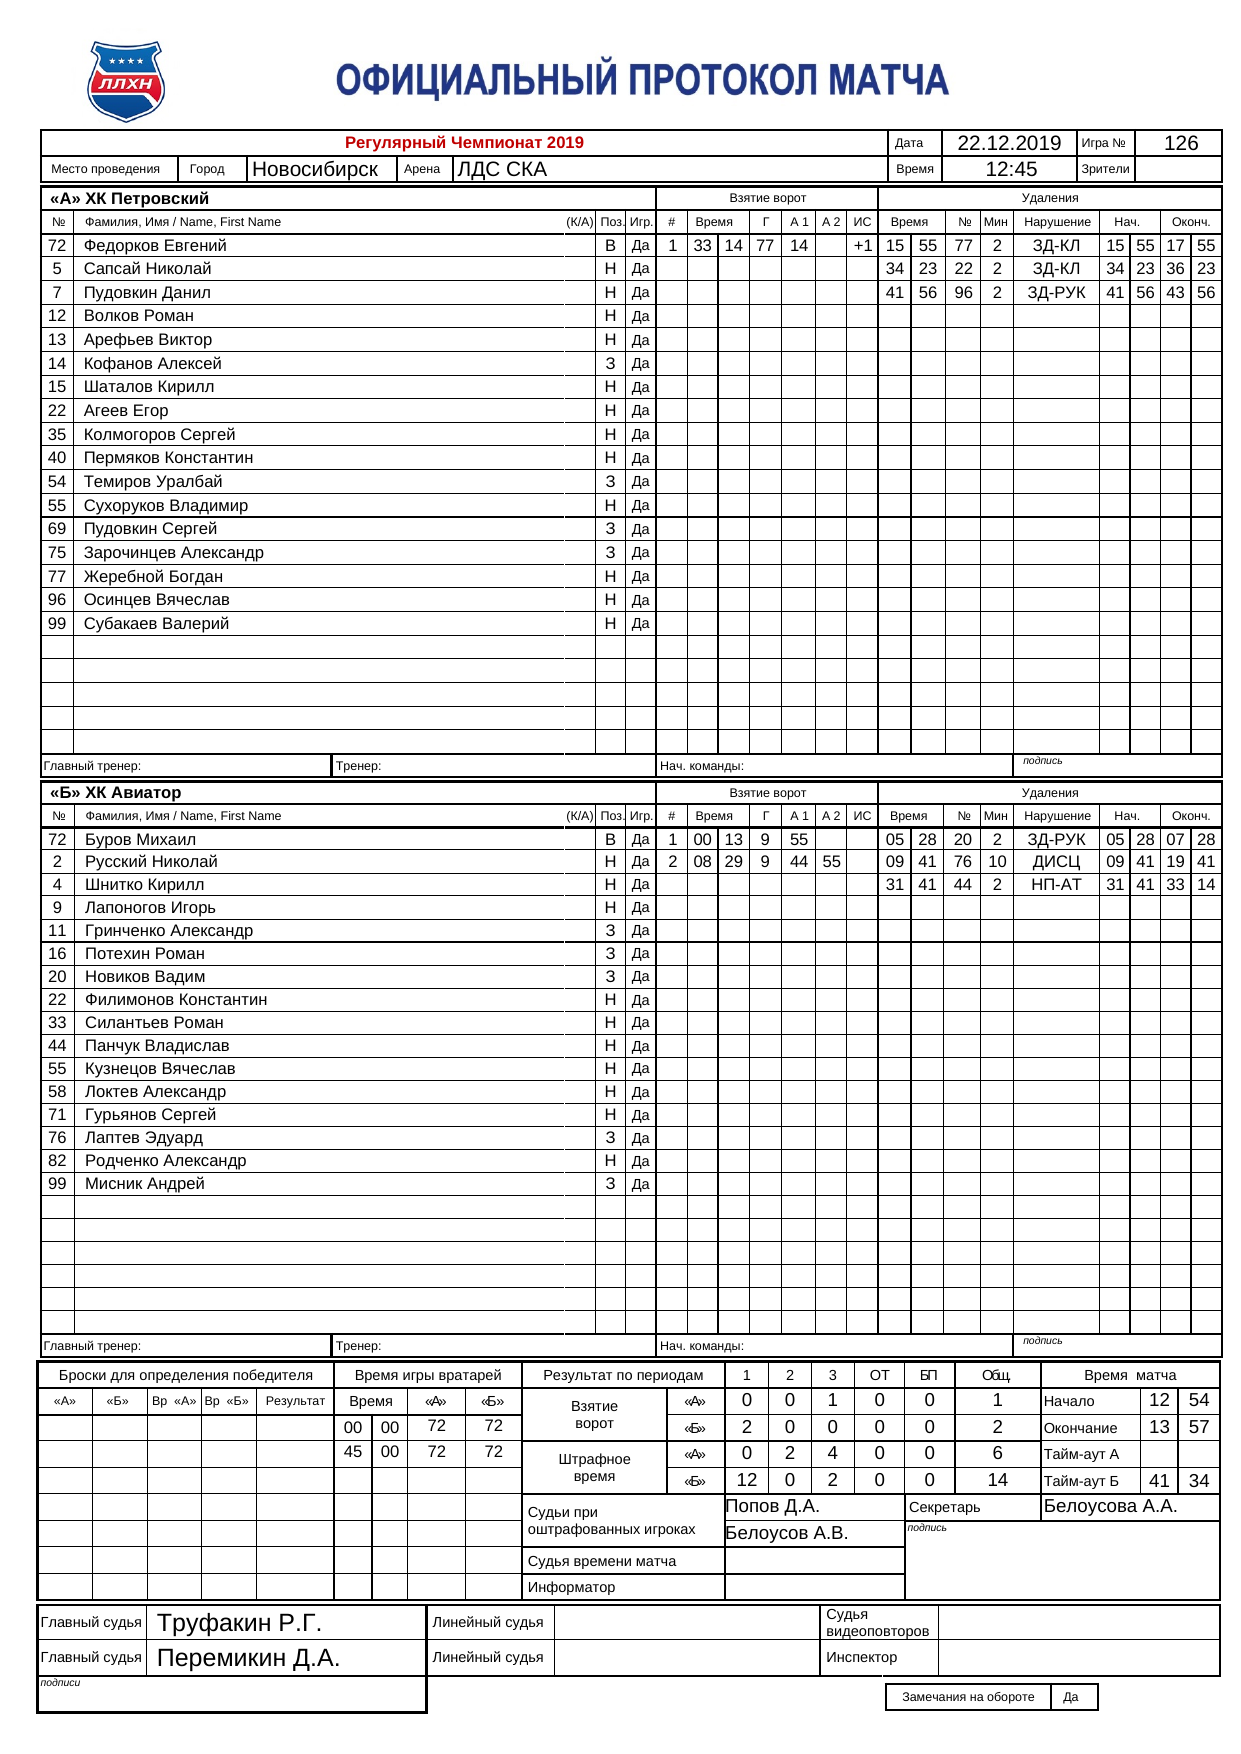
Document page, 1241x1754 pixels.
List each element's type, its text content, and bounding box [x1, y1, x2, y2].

table_cell [93, 1547, 147, 1573]
table_cell [726, 1575, 904, 1599]
table_cell [816, 399, 846, 422]
table_cell [946, 376, 980, 398]
table_cell [782, 470, 815, 493]
table_cell [1100, 659, 1129, 682]
table_cell Да [626, 1104, 655, 1126]
table_cell [981, 328, 1013, 351]
table_cell [750, 1219, 781, 1241]
table_cell [847, 470, 877, 493]
table_cell [816, 829, 846, 849]
table_cell [719, 305, 749, 327]
table_cell [657, 920, 687, 941]
table_cell [816, 636, 846, 658]
table_cell [1131, 1242, 1160, 1264]
table_cell [816, 376, 846, 398]
table_cell [565, 636, 595, 658]
table_cell [1014, 518, 1099, 540]
table_cell Город [179, 157, 246, 181]
table_cell [1100, 376, 1129, 398]
table_cell [946, 518, 980, 540]
table_cell 58 [42, 1081, 74, 1103]
table_cell [565, 1288, 595, 1310]
table_cell Поз. [596, 211, 625, 233]
table_cell [912, 328, 945, 351]
table_cell 0 [905, 1442, 954, 1467]
table_cell [981, 1081, 1013, 1103]
table_cell Да [626, 943, 655, 964]
table_cell Взятие ворот [523, 1389, 666, 1440]
table_cell [879, 920, 910, 941]
table_cell [782, 896, 815, 918]
table_cell [847, 376, 877, 398]
table_cell [1161, 352, 1190, 374]
table_cell [1131, 376, 1160, 398]
table_cell Г [750, 211, 781, 233]
table_header 3 [812, 1363, 854, 1387]
table_cell [596, 1288, 625, 1310]
table_cell [202, 1574, 256, 1599]
table_cell Н [596, 565, 625, 587]
table_cell [750, 730, 781, 753]
table_cell Да [626, 588, 655, 611]
table_cell Да [626, 896, 655, 918]
table_cell [688, 1104, 717, 1126]
table_cell [626, 730, 655, 753]
table_cell 99 [42, 612, 73, 634]
table_cell [688, 1265, 717, 1287]
table_cell Силантьев Роман [75, 1012, 564, 1033]
table_cell [1161, 470, 1190, 493]
table_cell [719, 470, 749, 493]
table_cell [565, 707, 595, 729]
table_cell [750, 896, 781, 918]
table_cell Н [596, 446, 625, 469]
table_cell [657, 588, 687, 611]
table_cell [847, 966, 877, 987]
table_cell З [596, 352, 625, 374]
table_cell Время [879, 211, 945, 233]
table_cell [688, 281, 717, 303]
table_cell [946, 565, 980, 587]
table_cell [1192, 1081, 1221, 1103]
table_cell [944, 966, 980, 987]
table_cell [912, 943, 943, 964]
table_cell [1192, 588, 1221, 611]
table_cell [596, 659, 625, 682]
table_cell [1192, 1173, 1221, 1195]
table_cell «А» [39, 1389, 92, 1413]
table_cell Нарушение [1014, 805, 1099, 826]
table_cell [1192, 896, 1221, 918]
table_cell [626, 1311, 655, 1333]
table_cell [847, 943, 877, 964]
table_cell [373, 1494, 407, 1520]
table_cell [847, 1173, 877, 1195]
table_cell 2 [956, 1415, 1040, 1440]
table_cell [879, 707, 910, 729]
table_cell [1100, 399, 1129, 422]
table_cell [879, 1265, 910, 1287]
table_cell З [596, 470, 625, 493]
table_cell [816, 943, 846, 964]
table_cell [657, 1104, 687, 1126]
table_cell [688, 896, 717, 918]
table_cell 31 [879, 874, 910, 895]
table_cell [750, 1196, 781, 1218]
table_cell 55 [782, 829, 815, 849]
table_cell Н [596, 874, 625, 895]
table_cell 13 [42, 328, 73, 351]
table_cell [847, 565, 877, 587]
table_cell [879, 305, 910, 327]
table_cell Оконч. [1161, 805, 1221, 826]
table_cell [565, 850, 595, 872]
table_cell [782, 305, 815, 327]
table_cell [719, 1219, 749, 1241]
table_cell [688, 541, 717, 564]
table_cell [750, 352, 781, 374]
table_cell [1131, 707, 1160, 729]
table_cell [879, 588, 910, 611]
table_cell 2 [769, 1442, 811, 1467]
table_cell [1131, 352, 1160, 374]
table_cell Н [596, 850, 625, 872]
table_cell № [944, 805, 980, 826]
table_cell [688, 1012, 717, 1033]
table_cell [912, 707, 945, 729]
table_cell [879, 1058, 910, 1079]
table_cell [782, 730, 815, 753]
table_cell [1131, 423, 1160, 445]
table_cell 54 [1179, 1389, 1219, 1413]
table_cell Колмогоров Сергей [74, 423, 564, 445]
table_cell [912, 1288, 943, 1310]
table_cell [782, 1173, 815, 1195]
table_cell [879, 896, 910, 918]
table_cell [879, 518, 910, 540]
table_cell [1100, 1265, 1129, 1287]
table_cell [565, 399, 595, 422]
table_cell [202, 1547, 256, 1573]
table_cell Мин [981, 805, 1013, 826]
table_cell [1014, 1311, 1099, 1333]
table_cell [466, 1547, 521, 1573]
table_cell [912, 1150, 943, 1172]
table_cell [816, 1196, 846, 1218]
table_cell [1100, 896, 1129, 918]
table_cell Игр. [626, 805, 655, 826]
table_cell [1192, 1219, 1221, 1241]
table_cell [944, 1173, 980, 1195]
table_cell [816, 446, 846, 469]
table_cell [912, 565, 945, 587]
table_cell [1161, 541, 1190, 564]
table_cell [42, 1311, 74, 1333]
table_cell [565, 1058, 595, 1079]
table_cell Да [626, 920, 655, 941]
table_cell [719, 1242, 749, 1264]
table_cell [1192, 328, 1221, 351]
table_cell 28 [912, 829, 943, 849]
table_cell [657, 966, 687, 987]
table_cell [1100, 1081, 1129, 1103]
table_cell [946, 707, 980, 729]
table_cell [912, 1242, 943, 1264]
table_cell Да [626, 1150, 655, 1172]
table_cell [1131, 1196, 1160, 1218]
table_cell [688, 565, 717, 587]
table_cell [565, 588, 595, 611]
table_cell [1136, 157, 1221, 181]
table_cell 1 [956, 1389, 1040, 1413]
table_cell [981, 896, 1013, 918]
table_cell [565, 1104, 595, 1126]
table_cell [39, 1494, 92, 1520]
table_cell 41 [1131, 874, 1160, 895]
table_cell [565, 235, 595, 256]
table_cell [1100, 1311, 1129, 1333]
table_cell [1014, 707, 1099, 729]
table_cell 72 [466, 1416, 521, 1440]
table_cell Буров Михаил [75, 829, 564, 849]
table_cell [1014, 1058, 1099, 1079]
table_cell [657, 1081, 687, 1103]
table_cell «А» [668, 1442, 724, 1467]
table_cell [750, 1150, 781, 1172]
table_cell [912, 1265, 943, 1287]
table_cell [912, 683, 945, 706]
table_cell 29 [719, 850, 749, 872]
table_cell Пудовкин Данил [74, 281, 564, 303]
table_cell [1014, 1035, 1099, 1057]
table_cell [565, 281, 595, 303]
table_cell 76 [42, 1127, 74, 1149]
table_cell [1014, 446, 1099, 469]
table_cell [944, 1058, 980, 1079]
table_cell 77 [42, 565, 73, 587]
table_cell [912, 1173, 943, 1195]
table_cell 71 [42, 1104, 74, 1126]
table_cell [750, 281, 781, 303]
table_cell [847, 305, 877, 327]
table_cell [879, 1127, 910, 1149]
table_cell 76 [944, 850, 980, 872]
table_cell Новиков Вадим [75, 966, 564, 987]
table_cell [944, 1311, 980, 1333]
table_cell [719, 1127, 749, 1149]
table_cell [981, 730, 1013, 753]
table_cell [719, 494, 749, 516]
table_cell [782, 1265, 815, 1287]
table_cell [912, 423, 945, 445]
table_cell [1192, 1288, 1221, 1310]
table_cell [782, 707, 815, 729]
table_cell [847, 1311, 877, 1333]
table_cell [335, 1521, 371, 1546]
table_cell [1014, 541, 1099, 564]
table_cell Судья времени матча [523, 1548, 724, 1573]
table_cell З [596, 1173, 625, 1195]
table_cell [1192, 707, 1221, 729]
table_cell 05 [879, 829, 910, 849]
table_cell Да [626, 1058, 655, 1079]
table_cell 13 [719, 829, 749, 849]
table_cell [565, 423, 595, 445]
table_cell [657, 1196, 687, 1218]
table_cell [750, 399, 781, 422]
table_cell 20 [944, 829, 980, 849]
table_cell [750, 989, 781, 1011]
table_cell [912, 1127, 943, 1149]
table_cell З [596, 1127, 625, 1149]
table_cell Да [626, 966, 655, 987]
table_cell 41 [1100, 281, 1129, 303]
table_cell [750, 257, 781, 280]
table_cell [750, 966, 781, 987]
table_cell [93, 1416, 147, 1440]
table_cell [688, 966, 717, 987]
table_cell [912, 1104, 943, 1126]
table_cell [912, 636, 945, 658]
table_cell [1161, 659, 1190, 682]
table_cell [657, 1242, 687, 1264]
table_cell [816, 588, 846, 611]
table_cell [257, 1547, 333, 1573]
table_cell Н [596, 612, 625, 634]
table_cell [719, 376, 749, 398]
table_cell [847, 896, 877, 918]
table_cell [1014, 966, 1099, 987]
table_cell [944, 1127, 980, 1149]
table_cell Н [596, 281, 625, 303]
table_cell [847, 989, 877, 1011]
table_cell [1192, 730, 1221, 753]
table_cell [657, 1311, 687, 1333]
table_cell [408, 1547, 465, 1573]
table_cell [719, 1311, 749, 1333]
table_cell [657, 683, 687, 706]
table_cell [1100, 966, 1129, 987]
table_cell [565, 683, 595, 706]
table_cell [1192, 470, 1221, 493]
table_cell [93, 1521, 147, 1546]
table_cell [750, 1311, 781, 1333]
table_cell [879, 966, 910, 987]
table_cell 96 [42, 588, 73, 611]
table_cell [75, 1311, 564, 1333]
table_cell [565, 966, 595, 987]
table_cell [1100, 1104, 1129, 1126]
table_cell Русский Николай [75, 850, 564, 872]
table_cell [466, 1521, 521, 1546]
table_cell [981, 1058, 1013, 1079]
table_cell [565, 730, 595, 753]
table_cell [981, 1150, 1013, 1172]
table_cell [596, 1219, 625, 1241]
table_cell [847, 399, 877, 422]
table_cell Мисник Андрей [75, 1173, 564, 1195]
table_cell [1161, 1196, 1190, 1218]
table_cell [847, 612, 877, 634]
table_cell [1100, 305, 1129, 327]
table_cell 36 [1161, 257, 1190, 280]
table_cell Да [626, 1173, 655, 1195]
table_cell [1192, 659, 1221, 682]
table_cell [879, 423, 910, 445]
table_cell [816, 1127, 846, 1149]
table_cell [879, 1035, 910, 1057]
table_cell [657, 1035, 687, 1057]
table_cell 44 [782, 850, 815, 872]
table_cell [816, 470, 846, 493]
table_cell [688, 1058, 717, 1079]
table_cell [626, 707, 655, 729]
table_cell [719, 966, 749, 987]
table_cell [816, 328, 846, 351]
table_cell [816, 565, 846, 587]
table_cell [879, 943, 910, 964]
table_cell ЗД-КЛ [1014, 257, 1099, 280]
table_cell Время [335, 1389, 407, 1413]
table_cell [750, 565, 781, 587]
table_cell Место проведения [42, 157, 177, 181]
table_cell Субакаев Валерий [74, 612, 564, 634]
table_cell Тайм-аут А [1042, 1441, 1140, 1467]
table_cell [688, 659, 717, 682]
table_cell 23 [912, 257, 945, 280]
table_cell [981, 565, 1013, 587]
table_cell [1161, 1311, 1190, 1333]
table_cell [1014, 376, 1099, 398]
table_cell [750, 470, 781, 493]
table_cell [202, 1494, 256, 1520]
table_cell [1161, 1035, 1190, 1057]
table_cell [596, 730, 625, 753]
table_cell [335, 1574, 371, 1599]
table_cell # [657, 211, 687, 233]
table_cell [1161, 730, 1190, 753]
table_cell 23 [1131, 257, 1160, 280]
table_cell [373, 1547, 407, 1573]
table_cell Н [596, 989, 625, 1011]
table_cell [657, 636, 687, 658]
table_cell [657, 1288, 687, 1310]
table_cell [750, 1127, 781, 1149]
table_cell [1014, 1265, 1099, 1287]
table_cell [1192, 423, 1221, 445]
table_cell [719, 281, 749, 303]
table_cell 15 [1100, 235, 1129, 256]
table_cell 0 [905, 1468, 954, 1493]
table_cell 55 [42, 1058, 74, 1079]
table_header Удаления [879, 188, 1221, 209]
table_cell Пудовкин Сергей [74, 518, 564, 540]
table_cell [555, 1640, 819, 1675]
table_cell «Б» [668, 1468, 724, 1493]
table_cell 11 [42, 920, 74, 941]
table_cell [879, 399, 910, 422]
table_cell [782, 399, 815, 422]
table_cell [782, 612, 815, 634]
table_cell [657, 376, 687, 398]
table_cell З [596, 541, 625, 564]
table_cell [719, 636, 749, 658]
table_cell [719, 1081, 749, 1103]
table_cell [466, 1574, 521, 1599]
table_cell [946, 659, 980, 682]
table_cell 14 [42, 352, 73, 374]
table_cell Вр «Б» [202, 1389, 256, 1413]
table_cell [946, 494, 980, 516]
table_cell 7 [42, 281, 73, 303]
table_cell [688, 588, 717, 611]
table_cell НП-АТ [1014, 874, 1099, 895]
table_cell [719, 943, 749, 964]
table_cell [688, 1219, 717, 1241]
table_cell [879, 494, 910, 516]
table_cell +1 [847, 235, 877, 256]
table_cell Судьи при оштрафованных игроках [523, 1495, 724, 1546]
table_cell [75, 1288, 564, 1310]
table_cell [657, 1173, 687, 1195]
table_cell 22 [946, 257, 980, 280]
table_cell [816, 659, 846, 682]
table_cell [816, 1288, 846, 1310]
table_cell [1014, 1196, 1099, 1218]
table_cell Шнитко Кирилл [75, 874, 564, 895]
table_cell [626, 1288, 655, 1310]
table_cell [1192, 1104, 1221, 1126]
table_header Игра № [1078, 131, 1134, 155]
table_cell [750, 494, 781, 516]
table_cell [1192, 1265, 1221, 1287]
table_cell [944, 1104, 980, 1126]
table_cell Н [596, 305, 625, 327]
table_cell [335, 1468, 371, 1493]
table_cell [1161, 328, 1190, 351]
table_cell [816, 1035, 846, 1057]
table_cell Штрафное время [523, 1442, 666, 1493]
table_cell [981, 518, 1013, 540]
table_cell [1014, 683, 1099, 706]
table_cell Н [596, 376, 625, 398]
table_cell А 2 [816, 805, 846, 826]
table_cell [1100, 1196, 1129, 1218]
table_cell [1161, 1219, 1190, 1241]
table_cell [688, 1081, 717, 1103]
table_cell [816, 1058, 846, 1079]
table_cell [257, 1574, 333, 1599]
table_cell [1141, 1441, 1177, 1467]
table_cell [981, 989, 1013, 1011]
table_cell [1014, 989, 1099, 1011]
table_cell [1131, 1265, 1160, 1287]
table_cell [816, 305, 846, 327]
table_cell [688, 1242, 717, 1264]
table_cell [981, 470, 1013, 493]
table_cell Игр. [626, 211, 655, 233]
table_cell [981, 1311, 1013, 1333]
table_cell [626, 636, 655, 658]
table_cell [879, 612, 910, 634]
table_cell 33 [688, 235, 717, 256]
table_cell 44 [42, 1035, 74, 1057]
table_cell [750, 920, 781, 941]
table_cell [688, 305, 717, 327]
table_cell 72 [42, 829, 74, 849]
table_cell Перемикин Д.А. [147, 1640, 425, 1675]
table_cell [847, 518, 877, 540]
table_cell [565, 257, 595, 280]
table_cell Да [626, 829, 655, 849]
table_cell Да [626, 281, 655, 303]
table_cell Н [596, 1012, 625, 1033]
table_cell [816, 1104, 846, 1126]
table_cell [148, 1468, 201, 1493]
table_cell [847, 1150, 877, 1172]
table_cell [75, 1219, 564, 1241]
table_cell [1161, 399, 1190, 422]
table_cell [782, 518, 815, 540]
table_cell [847, 1219, 877, 1241]
table_cell [1100, 612, 1129, 634]
table_cell Родченко Александр [75, 1150, 564, 1172]
table_cell 45 [335, 1441, 371, 1467]
table_header «Б» ХК Авиатор [42, 783, 655, 803]
table_cell Гринченко Александр [75, 920, 564, 941]
table_cell [1131, 1173, 1160, 1195]
table_cell [847, 730, 877, 753]
table_cell Новосибирск [248, 157, 396, 181]
table_header 1 [726, 1363, 768, 1387]
table_cell [912, 966, 943, 987]
table_cell 20 [42, 966, 74, 987]
table_cell 09 [879, 850, 910, 872]
table_cell [912, 612, 945, 634]
table_cell [782, 683, 815, 706]
table_cell [816, 1219, 846, 1241]
table_cell [688, 730, 717, 753]
table_cell [565, 659, 595, 682]
table_cell [565, 874, 595, 895]
table_cell [1192, 1035, 1221, 1057]
table_cell [944, 1035, 980, 1057]
table_cell [1100, 328, 1129, 351]
table_cell [39, 1441, 92, 1467]
table_cell [1014, 423, 1099, 445]
table_cell Время [688, 211, 749, 233]
table_cell [879, 376, 910, 398]
table_cell Инспектор [821, 1640, 938, 1675]
table_cell [657, 1012, 687, 1033]
table_cell 0 [855, 1442, 904, 1467]
table_header Да [1052, 1685, 1097, 1709]
table_cell 72 [408, 1416, 465, 1440]
table_cell [944, 1265, 980, 1287]
table_cell [75, 1242, 564, 1264]
table_cell [847, 874, 877, 895]
table_cell [816, 966, 846, 987]
table_cell [750, 1035, 781, 1057]
table_cell 00 [373, 1441, 407, 1467]
table_header Общ. [956, 1363, 1040, 1387]
table_cell [847, 1196, 877, 1218]
table_cell # [657, 805, 687, 826]
table_cell [1131, 896, 1160, 918]
table_cell [565, 494, 595, 516]
table_cell [565, 1127, 595, 1149]
table_cell [750, 707, 781, 729]
table_cell [1100, 1219, 1129, 1241]
table_cell [782, 1288, 815, 1310]
table_cell [1131, 943, 1160, 964]
table_cell [688, 683, 717, 706]
table_cell [782, 1035, 815, 1057]
table_cell [42, 707, 73, 729]
table_cell [428, 1677, 882, 1711]
table_cell 4 [42, 874, 74, 895]
table_cell 41 [912, 874, 943, 895]
table_cell Филимонов Константин [75, 989, 564, 1011]
table_cell [816, 920, 846, 941]
table_cell [912, 1081, 943, 1103]
table_cell [847, 707, 877, 729]
table_cell ИС [847, 805, 877, 826]
table_cell [1192, 1058, 1221, 1079]
table_cell 41 [1141, 1468, 1177, 1493]
table_cell «А» [408, 1389, 465, 1413]
table_cell [657, 612, 687, 634]
table_cell [1014, 305, 1099, 327]
table_cell [782, 659, 815, 682]
table_cell Начало [1042, 1389, 1140, 1413]
table_cell [816, 1012, 846, 1033]
table_cell «Б» [668, 1415, 724, 1440]
table_cell 14 [1192, 874, 1221, 895]
table_cell 00 [335, 1416, 371, 1440]
table_cell [1100, 1035, 1129, 1057]
table_cell [946, 636, 980, 658]
table_cell [1014, 659, 1099, 682]
table_cell 1 [812, 1389, 854, 1413]
table_cell Да [626, 399, 655, 422]
table_cell [946, 328, 980, 351]
table_cell 12 [1141, 1389, 1177, 1413]
table_cell [750, 1173, 781, 1195]
table_cell [782, 636, 815, 658]
table_cell [879, 730, 910, 753]
table_cell [688, 1311, 717, 1333]
table_cell З [596, 943, 625, 964]
table_cell [879, 565, 910, 587]
table_cell 69 [42, 518, 73, 540]
table_cell [408, 1574, 465, 1599]
table_cell [148, 1547, 201, 1573]
table_cell [1192, 352, 1221, 374]
table_cell ЗД-КЛ [1014, 235, 1099, 256]
table_cell [719, 399, 749, 422]
table_cell 40 [42, 446, 73, 469]
table_cell В [596, 235, 625, 256]
table_cell [148, 1441, 201, 1467]
table_cell [466, 1494, 521, 1520]
table_cell 2 [981, 257, 1013, 280]
table_cell № [42, 211, 73, 233]
table_cell [1161, 943, 1190, 964]
table_cell [1014, 1219, 1099, 1241]
table_cell [1192, 636, 1221, 658]
table_cell 22 [42, 399, 73, 422]
table_cell Белоусова А.А. [1042, 1495, 1219, 1520]
table_cell 41 [879, 281, 910, 303]
table_cell Осинцев Вячеслав [74, 588, 564, 611]
table_cell Н [596, 588, 625, 611]
table_cell [879, 446, 910, 469]
table_cell [1161, 1265, 1190, 1287]
table_cell [944, 1219, 980, 1241]
table_header Взятие ворот [657, 783, 877, 803]
table_cell [750, 541, 781, 564]
table_cell З [596, 920, 625, 941]
table_cell А 2 [816, 211, 846, 233]
table_cell Фамилия, Имя / Name, First Name [74, 211, 565, 233]
table_cell 54 [42, 470, 73, 493]
table_cell [1131, 1219, 1160, 1241]
table_cell [912, 399, 945, 422]
table_cell [1131, 1311, 1160, 1333]
table_cell [1100, 1127, 1129, 1149]
table_cell [1014, 730, 1099, 753]
table_cell [466, 1468, 521, 1493]
table_cell № [946, 211, 980, 233]
table_cell [1161, 446, 1190, 469]
table_cell [879, 636, 910, 658]
table_cell [847, 1265, 877, 1287]
table_cell ДИСЦ [1014, 850, 1099, 872]
table_cell 57 [1179, 1415, 1219, 1440]
table_cell [750, 683, 781, 706]
table_cell Да [626, 1081, 655, 1103]
table_cell 14 [782, 235, 815, 256]
table_cell [74, 730, 564, 753]
table_cell [782, 376, 815, 398]
table_cell [688, 636, 717, 658]
table_cell Результат [257, 1389, 333, 1413]
table_cell [981, 541, 1013, 564]
table_cell 56 [1192, 281, 1221, 303]
table_cell [1192, 305, 1221, 327]
table_cell [1014, 1012, 1099, 1033]
table_cell 2 [812, 1468, 854, 1493]
table_cell Белоусов А.В. [726, 1521, 904, 1546]
table_cell [688, 352, 717, 374]
table_cell Да [626, 565, 655, 587]
table_cell 41 [1131, 850, 1160, 872]
table_cell [981, 1173, 1013, 1195]
table_cell [847, 1035, 877, 1057]
table_cell [657, 943, 687, 964]
table_cell 41 [1192, 850, 1221, 872]
table_cell [93, 1468, 147, 1493]
table_cell [335, 1547, 371, 1573]
table_cell [1131, 494, 1160, 516]
table_cell [782, 989, 815, 1011]
table_cell [1192, 1127, 1221, 1149]
table_cell [596, 636, 625, 658]
table_cell [688, 943, 717, 964]
table_cell Время [889, 157, 941, 181]
table_cell [39, 1547, 92, 1573]
table_cell [816, 1173, 846, 1195]
table_cell [719, 565, 749, 587]
table_cell Главный тренер: [42, 1335, 330, 1356]
table_cell [373, 1468, 407, 1493]
table_cell Гурьянов Сергей [75, 1104, 564, 1126]
table_cell Да [626, 352, 655, 374]
table_cell [657, 446, 687, 469]
table_cell [847, 446, 877, 469]
table_cell [688, 494, 717, 516]
table_cell [42, 1242, 74, 1264]
table_cell В [596, 829, 625, 849]
table_cell [1131, 683, 1160, 706]
table_cell [1131, 565, 1160, 587]
table_cell Федорков Евгений [74, 235, 564, 256]
table_cell Кузнецов Вячеслав [75, 1058, 564, 1079]
table_cell [1192, 399, 1221, 422]
table_cell [148, 1521, 201, 1546]
table_cell «А» [668, 1389, 724, 1413]
table_cell [1179, 1441, 1219, 1467]
table_cell [782, 1242, 815, 1264]
table_cell 2 [981, 281, 1013, 303]
table_cell [42, 1196, 74, 1218]
table_cell [657, 494, 687, 516]
table_cell 00 [688, 829, 717, 849]
table_cell [719, 352, 749, 374]
table_cell Потехин Роман [75, 943, 564, 964]
table_cell 1 [657, 829, 687, 849]
table_cell [981, 446, 1013, 469]
table_cell 75 [42, 541, 73, 564]
table_cell 99 [42, 1173, 74, 1195]
table_cell [1192, 683, 1221, 706]
table_cell [782, 920, 815, 941]
table_cell [847, 659, 877, 682]
table_cell [1014, 399, 1099, 422]
table_cell [847, 541, 877, 564]
table_cell 2 [657, 850, 687, 872]
table_cell 00 [373, 1416, 407, 1440]
table_cell [847, 1081, 877, 1103]
table_cell Н [596, 1150, 625, 1172]
table_cell 15 [879, 235, 910, 256]
table_cell [726, 1548, 904, 1573]
table_cell [946, 612, 980, 634]
table_cell [565, 352, 595, 374]
table_cell Н [596, 257, 625, 280]
table_cell З [596, 966, 625, 987]
table_cell [1100, 920, 1129, 941]
table_cell 0 [726, 1442, 768, 1467]
table_cell [782, 1081, 815, 1103]
table_cell 34 [1100, 257, 1129, 280]
table_cell 4 [812, 1442, 854, 1467]
table_cell 55 [1192, 235, 1221, 256]
table_cell [565, 446, 595, 469]
table_cell [782, 423, 815, 445]
table_cell [1161, 896, 1190, 918]
table_cell [688, 1173, 717, 1195]
table_cell [75, 1265, 564, 1287]
table_cell [946, 683, 980, 706]
table_cell 05 [1100, 829, 1129, 849]
table_cell [1131, 1150, 1160, 1172]
table_cell Да [626, 850, 655, 872]
table_cell [626, 659, 655, 682]
table_cell [257, 1416, 333, 1440]
table_cell [719, 730, 749, 753]
table_cell 17 [1161, 235, 1190, 256]
table_cell [688, 423, 717, 445]
table_cell [39, 1521, 92, 1546]
table_cell [944, 1288, 980, 1310]
table_cell [782, 1219, 815, 1241]
table_cell [565, 305, 595, 327]
table_cell [1100, 423, 1129, 445]
table_cell [657, 874, 687, 895]
table_cell № [42, 805, 74, 826]
table_cell 77 [946, 235, 980, 256]
table_cell [981, 943, 1013, 964]
table_cell 28 [1131, 829, 1160, 849]
table_cell [1014, 896, 1099, 918]
table_cell [939, 1606, 1219, 1639]
table_cell Линейный судья [428, 1640, 554, 1675]
picture [5, 28, 1179, 129]
table_cell [1131, 1081, 1160, 1103]
table_cell [879, 1219, 910, 1241]
table_cell [1014, 1081, 1099, 1103]
table_cell 34 [1179, 1468, 1219, 1493]
table_cell [782, 1196, 815, 1218]
table_cell [626, 1265, 655, 1287]
table_cell [750, 659, 781, 682]
table_cell 2 [726, 1415, 768, 1440]
table_cell [1014, 328, 1099, 351]
table_cell [565, 920, 595, 941]
table_cell [626, 1196, 655, 1218]
table_cell [981, 1127, 1013, 1149]
table_cell Г [750, 805, 781, 826]
table_cell [565, 328, 595, 351]
table_cell [750, 376, 781, 398]
table_cell [719, 920, 749, 941]
table_cell [1192, 1012, 1221, 1033]
table_cell 5 [42, 257, 73, 280]
table_cell [42, 1288, 74, 1310]
table_cell Да [626, 1127, 655, 1149]
table_cell 33 [42, 1012, 74, 1033]
table_cell [565, 989, 595, 1011]
table_cell Н [596, 1035, 625, 1057]
table_cell Н [596, 1058, 625, 1079]
table_cell [1131, 305, 1160, 327]
table_cell [847, 636, 877, 658]
table_cell [883, 1677, 1220, 1681]
table_cell [565, 612, 595, 634]
table_cell Главный судья [39, 1640, 146, 1675]
table_cell [565, 896, 595, 918]
table_cell [981, 399, 1013, 422]
table_cell [1192, 376, 1221, 398]
table_cell [1161, 1127, 1190, 1149]
table_cell А 1 [782, 805, 815, 826]
table_cell 0 [855, 1468, 904, 1493]
table_cell 6 [956, 1442, 1040, 1467]
table_cell [688, 1127, 717, 1149]
table_cell [847, 423, 877, 445]
table_cell Локтев Александр [75, 1081, 564, 1103]
table_cell [657, 281, 687, 303]
table_cell [688, 1035, 717, 1057]
table_cell [750, 1058, 781, 1079]
table_cell [565, 1242, 595, 1264]
table_cell Да [626, 541, 655, 564]
table_cell [1014, 1242, 1099, 1264]
table_cell [1192, 943, 1221, 964]
table_cell 82 [42, 1150, 74, 1172]
table_cell [912, 446, 945, 469]
table_cell «Б » [466, 1389, 521, 1413]
table_cell [1131, 446, 1160, 469]
table_cell Время [688, 805, 749, 826]
table_cell «Б» [93, 1389, 147, 1413]
table_cell [847, 1127, 877, 1149]
table_cell [1131, 1012, 1160, 1033]
table_cell 34 [879, 257, 910, 280]
table_cell [1131, 470, 1160, 493]
table_cell Агеев Егор [74, 399, 564, 422]
table_cell [981, 1035, 1013, 1057]
table_cell [565, 1311, 595, 1333]
table_cell Да [626, 257, 655, 280]
table_cell Да [626, 423, 655, 445]
table_cell [39, 1574, 92, 1599]
table_cell [981, 659, 1013, 682]
table_cell [750, 612, 781, 634]
table_cell [1161, 707, 1190, 729]
table_cell [39, 1416, 92, 1440]
table_cell [1100, 1288, 1129, 1310]
table_cell [42, 730, 73, 753]
table_cell [626, 1242, 655, 1264]
table_cell Н [596, 399, 625, 422]
table_cell [750, 588, 781, 611]
table_cell [944, 943, 980, 964]
table_cell [1131, 636, 1160, 658]
table_cell [1100, 1058, 1129, 1079]
table_cell [981, 588, 1013, 611]
table_cell [1192, 989, 1221, 1011]
table_cell [148, 1416, 201, 1440]
table_cell [74, 683, 564, 706]
table_cell Тайм-аут Б [1042, 1468, 1140, 1493]
table_cell [1014, 612, 1099, 634]
table_cell [782, 328, 815, 351]
table_cell [1131, 989, 1160, 1011]
table_cell [750, 1265, 781, 1287]
table_cell [816, 1311, 846, 1333]
table_cell [782, 541, 815, 564]
table_cell [816, 423, 846, 445]
table_cell [565, 376, 595, 398]
table_cell [148, 1494, 201, 1520]
table_cell [657, 730, 687, 753]
table_cell Да [626, 235, 655, 256]
table_cell [408, 1494, 465, 1520]
table_cell [946, 399, 980, 422]
table_cell 19 [1161, 850, 1190, 872]
table_cell [782, 446, 815, 469]
table_cell [257, 1521, 333, 1546]
table_cell [1014, 352, 1099, 374]
table_cell [719, 1104, 749, 1126]
table_header Регулярный Чемпионат 2019 [42, 131, 887, 155]
table_cell [946, 305, 980, 327]
table_cell [912, 1311, 943, 1333]
table_cell [879, 1104, 910, 1126]
table_cell [847, 328, 877, 351]
table_cell 0 [905, 1389, 954, 1413]
table_header БП [905, 1363, 954, 1387]
table_cell [912, 305, 945, 327]
table_cell [782, 1311, 815, 1333]
table_cell [879, 328, 910, 351]
table_cell [596, 1196, 625, 1218]
table_header Броски для определения победителя [39, 1363, 333, 1387]
table_cell [782, 565, 815, 587]
table_cell 35 [42, 423, 73, 445]
table_cell [782, 281, 815, 303]
table_cell [1131, 612, 1160, 634]
table_cell [782, 352, 815, 374]
table_cell [1100, 730, 1129, 753]
table_cell Да [626, 518, 655, 540]
table_cell подпись [906, 1522, 1219, 1599]
table_cell [74, 659, 564, 682]
table_cell [657, 1219, 687, 1241]
table_cell [981, 1265, 1013, 1287]
table_cell [816, 518, 846, 540]
table_cell [74, 636, 564, 658]
table_cell [912, 1035, 943, 1057]
table_cell [946, 470, 980, 493]
table_cell [944, 896, 980, 918]
table_cell [373, 1574, 407, 1599]
table_cell [981, 352, 1013, 374]
table_cell 14 [719, 235, 749, 256]
table_cell [1161, 1242, 1190, 1264]
table_cell [946, 423, 980, 445]
table_cell [750, 1288, 781, 1310]
table_cell [657, 257, 687, 280]
table_cell [750, 305, 781, 327]
table_cell [981, 305, 1013, 327]
table_cell [1014, 1127, 1099, 1149]
table_cell [981, 707, 1013, 729]
table_cell [946, 352, 980, 374]
table_cell [257, 1494, 333, 1520]
table_cell Информатор [523, 1575, 724, 1599]
table_cell [1192, 518, 1221, 540]
table_cell Да [626, 989, 655, 1011]
table_cell Арена [398, 157, 452, 181]
table_cell Да [626, 494, 655, 516]
table_cell [946, 730, 980, 753]
table_cell 23 [1192, 257, 1221, 280]
table_cell [816, 352, 846, 374]
table_cell [1161, 494, 1190, 516]
table_cell [565, 1150, 595, 1172]
table_cell [912, 588, 945, 611]
table_cell [42, 1265, 74, 1287]
table_cell [981, 683, 1013, 706]
table_cell [688, 376, 717, 398]
table_cell [719, 1288, 749, 1310]
table_cell [1100, 541, 1129, 564]
table_cell [596, 1265, 625, 1287]
table_cell [1014, 1104, 1099, 1126]
table_header Время игры вратарей [335, 1363, 521, 1387]
table_cell Н [596, 328, 625, 351]
table_cell [257, 1441, 333, 1467]
table_cell [719, 328, 749, 351]
table_cell [657, 328, 687, 351]
table_cell [816, 989, 846, 1011]
table_cell [626, 1219, 655, 1241]
table_cell 72 [466, 1441, 521, 1467]
table_cell [1100, 494, 1129, 516]
table_cell Зарочинцев Александр [74, 541, 564, 564]
table_cell Да [626, 305, 655, 327]
table_cell [782, 257, 815, 280]
table_cell [1100, 1012, 1129, 1033]
table_cell [816, 235, 846, 256]
table_cell [1161, 518, 1190, 540]
table_cell Попов Д.А. [726, 1495, 904, 1520]
table_cell [847, 588, 877, 611]
table_cell [750, 328, 781, 351]
table_cell [1131, 399, 1160, 422]
table_cell [981, 1219, 1013, 1241]
table_cell Оконч. [1161, 211, 1221, 233]
table_cell [912, 1058, 943, 1079]
table_cell [1131, 966, 1160, 987]
table_cell [981, 966, 1013, 987]
table_cell [719, 257, 749, 280]
table_header «А» ХК Петровский [42, 188, 655, 209]
table_cell [1100, 1173, 1129, 1195]
table_cell [1161, 612, 1190, 634]
table_cell [1014, 565, 1099, 587]
table_cell [750, 636, 781, 658]
table_cell [879, 470, 910, 493]
table_cell [912, 1196, 943, 1218]
table_cell [847, 850, 877, 872]
table_cell [879, 1196, 910, 1218]
table_cell [1192, 1150, 1221, 1172]
table_cell [688, 328, 717, 351]
table_cell [657, 707, 687, 729]
table_cell [565, 470, 595, 493]
table_cell Темиров Уралбай [74, 470, 564, 493]
table_cell [782, 494, 815, 516]
table_cell [565, 1219, 595, 1241]
table_cell [816, 874, 846, 895]
table_cell [1131, 328, 1160, 351]
table_cell [847, 1012, 877, 1033]
table_cell [847, 1242, 877, 1264]
table_cell 33 [1161, 874, 1190, 895]
table_cell 0 [812, 1415, 854, 1440]
table_cell [719, 588, 749, 611]
table_cell [719, 659, 749, 682]
table_cell [750, 446, 781, 469]
table_cell [750, 423, 781, 445]
table_cell 72 [42, 235, 73, 256]
table_cell 9 [750, 829, 781, 849]
table_cell [816, 612, 846, 634]
table_cell (К/А) [565, 805, 595, 826]
table_cell [1161, 588, 1190, 611]
table_cell [944, 1012, 980, 1033]
table_cell 0 [726, 1389, 768, 1413]
table_cell 41 [912, 850, 943, 872]
table_cell [912, 541, 945, 564]
table_cell [879, 683, 910, 706]
table_cell Поз. [596, 805, 625, 826]
table_cell Н [596, 1081, 625, 1103]
table_cell [912, 659, 945, 682]
table_cell [816, 707, 846, 729]
table_cell [688, 399, 717, 422]
table_cell подпись [1014, 1335, 1221, 1356]
table_cell [408, 1521, 465, 1546]
table_cell [750, 943, 781, 964]
table_header Замечания на обороте [887, 1685, 1050, 1709]
table_cell [719, 1058, 749, 1079]
table_cell [1192, 565, 1221, 587]
table_cell [657, 659, 687, 682]
table_cell [944, 1242, 980, 1264]
table_cell ИС [847, 211, 877, 233]
table_cell [1192, 541, 1221, 564]
table_cell подписи [39, 1677, 425, 1711]
table_cell Сухоруков Владимир [74, 494, 564, 516]
table_cell [202, 1468, 256, 1493]
table_cell [879, 659, 910, 682]
table_cell [565, 541, 595, 564]
table_cell [879, 1311, 910, 1333]
table_cell [912, 352, 945, 374]
table_cell [596, 1242, 625, 1264]
table_cell Кофанов Алексей [74, 352, 564, 374]
table_cell [912, 896, 943, 918]
table_cell 44 [944, 874, 980, 895]
table_cell 0 [769, 1468, 811, 1493]
table_cell Шаталов Кирилл [74, 376, 564, 398]
table_cell Судья видеоповторов [821, 1606, 938, 1639]
table_cell [1100, 518, 1129, 540]
table_cell [565, 1081, 595, 1103]
table_cell [1014, 943, 1099, 964]
table_cell 9 [42, 896, 74, 918]
table_cell 2 [981, 235, 1013, 256]
table_cell 9 [750, 850, 781, 872]
table_cell [816, 257, 846, 280]
table_cell [1100, 565, 1129, 587]
table_cell [1014, 588, 1099, 611]
table_cell [75, 1196, 564, 1218]
table_cell [1100, 683, 1129, 706]
table_cell Линейный судья [428, 1606, 554, 1639]
table_cell Зрители [1078, 157, 1134, 181]
table_cell [688, 1150, 717, 1172]
table_cell Окончание [1042, 1415, 1140, 1440]
table_cell [42, 683, 73, 706]
table_cell [847, 920, 877, 941]
table_cell [981, 1196, 1013, 1218]
table_cell [719, 989, 749, 1011]
table_cell [847, 683, 877, 706]
table_cell [719, 541, 749, 564]
table_cell [816, 683, 846, 706]
table_cell 2 [42, 850, 74, 872]
table_cell [847, 829, 877, 849]
table_cell [847, 257, 877, 280]
table_cell 2 [981, 874, 1013, 895]
table_cell [1014, 636, 1099, 658]
table_cell [1192, 1196, 1221, 1218]
table_cell [565, 565, 595, 587]
table_cell 56 [1131, 281, 1160, 303]
table_cell [1161, 920, 1190, 941]
table_cell [1100, 943, 1129, 964]
table_cell [1161, 305, 1190, 327]
table_cell [912, 376, 945, 398]
table_cell [1161, 636, 1190, 658]
table_cell Да [626, 446, 655, 469]
table_cell [657, 896, 687, 918]
table_cell 0 [769, 1389, 811, 1413]
table_cell [257, 1468, 333, 1493]
table_cell 0 [855, 1389, 904, 1413]
table_cell [1100, 707, 1129, 729]
table_cell [688, 257, 717, 280]
table_cell [1192, 494, 1221, 516]
table_cell [1192, 1311, 1221, 1333]
table_cell Главный тренер: [42, 755, 330, 776]
table_cell Да [626, 1012, 655, 1033]
table_cell [1161, 1081, 1190, 1103]
table_cell Сапсай Николай [74, 257, 564, 280]
table_cell [719, 1035, 749, 1057]
table_cell [719, 1265, 749, 1287]
table_cell [782, 588, 815, 611]
table_cell [42, 659, 73, 682]
table_cell Фамилия, Имя / Name, First Name [75, 805, 565, 826]
table_cell 55 [1131, 235, 1160, 256]
table_cell [782, 1150, 815, 1172]
table_cell [39, 1468, 92, 1493]
table_cell [981, 423, 1013, 445]
table_cell [719, 612, 749, 634]
table_cell [816, 896, 846, 918]
table_cell [912, 1012, 943, 1033]
table_cell [42, 1219, 74, 1241]
table_cell [202, 1441, 256, 1467]
table_cell [626, 683, 655, 706]
table_cell 43 [1161, 281, 1190, 303]
table_cell 07 [1161, 829, 1190, 849]
table_cell [1192, 920, 1221, 941]
table_cell Мин [981, 211, 1013, 233]
table_cell [1161, 376, 1190, 398]
table_cell [1161, 989, 1190, 1011]
table_cell [1014, 1288, 1099, 1310]
table_cell [719, 1012, 749, 1033]
table_cell [657, 1058, 687, 1079]
table_cell [1131, 541, 1160, 564]
table_cell [1161, 565, 1190, 587]
table_cell (К/А) [565, 211, 595, 233]
table_cell [981, 376, 1013, 398]
table_cell [816, 1150, 846, 1172]
table_cell ЗД-РУК [1014, 281, 1099, 303]
table_cell [657, 518, 687, 540]
table_cell [1192, 446, 1221, 469]
table_cell [74, 707, 564, 729]
table_cell ЛДС СКА [454, 157, 887, 181]
table_cell [981, 1012, 1013, 1033]
table_cell [912, 920, 943, 941]
table_cell [565, 1012, 595, 1033]
table_cell [688, 518, 717, 540]
table_cell [1100, 470, 1129, 493]
table_cell [657, 541, 687, 564]
table_cell [944, 989, 980, 1011]
table_cell [148, 1574, 201, 1599]
table_cell [719, 707, 749, 729]
table_cell [1192, 612, 1221, 634]
table_cell [1100, 446, 1129, 469]
table_cell Вр «А» [148, 1389, 201, 1413]
table_cell [657, 1127, 687, 1149]
table_cell Пермяков Константин [74, 446, 564, 469]
table_cell 55 [912, 235, 945, 256]
table_cell [816, 281, 846, 303]
table_cell 08 [688, 850, 717, 872]
table_cell [847, 1058, 877, 1079]
table_cell [688, 874, 717, 895]
table_cell [1161, 423, 1190, 445]
table_cell [879, 352, 910, 374]
table_cell 72 [408, 1441, 465, 1467]
table_header ОТ [855, 1363, 904, 1387]
table_cell [912, 518, 945, 540]
table_cell Н [596, 423, 625, 445]
table_cell Лаптев Эдуард [75, 1127, 564, 1149]
table_cell [946, 541, 980, 564]
table_cell [719, 683, 749, 706]
table_cell [782, 1058, 815, 1079]
table_cell 0 [905, 1415, 954, 1440]
table_cell [981, 920, 1013, 941]
table_cell [750, 1242, 781, 1264]
table_cell [1161, 966, 1190, 987]
table_cell Волков Роман [74, 305, 564, 327]
table_cell [657, 1265, 687, 1287]
table_cell [782, 874, 815, 895]
table_cell [1014, 920, 1099, 941]
table_cell 77 [750, 235, 781, 256]
table_cell 2 [981, 829, 1013, 849]
table_cell Н [596, 1104, 625, 1126]
table_cell З [596, 518, 625, 540]
table_cell [847, 494, 877, 516]
table_cell [688, 920, 717, 941]
table_cell [879, 1012, 910, 1033]
table_cell [657, 352, 687, 374]
table_cell [657, 989, 687, 1011]
table_cell [688, 446, 717, 469]
table_cell [750, 518, 781, 540]
table_cell Да [626, 1035, 655, 1057]
table_cell [1100, 989, 1129, 1011]
table_header Время матча [1042, 1363, 1219, 1387]
table_cell [596, 1311, 625, 1333]
table_cell Да [626, 328, 655, 351]
table_cell [879, 1173, 910, 1195]
table_cell [1192, 1242, 1221, 1264]
table_cell [1131, 730, 1160, 753]
table_cell [657, 399, 687, 422]
table_cell [1161, 1150, 1190, 1172]
table_cell ЗД-РУК [1014, 829, 1099, 849]
table_cell [657, 1150, 687, 1172]
table_cell [1014, 470, 1099, 493]
table_cell 22 [42, 989, 74, 1011]
table_cell [1131, 588, 1160, 611]
table_cell 12:45 [943, 157, 1076, 181]
table_cell [1131, 1288, 1160, 1310]
table_cell [688, 612, 717, 634]
table_cell Лапоногов Игорь [75, 896, 564, 918]
table_cell [202, 1521, 256, 1546]
table_cell [946, 588, 980, 611]
table_cell [688, 470, 717, 493]
table_cell [1131, 1035, 1160, 1057]
table_cell [1161, 1173, 1190, 1195]
table_cell [946, 446, 980, 469]
table_cell [42, 636, 73, 658]
table_cell [1100, 1242, 1129, 1264]
table_header 126 [1136, 131, 1221, 155]
table_cell 14 [956, 1468, 1040, 1493]
table_cell Арефьев Виктор [74, 328, 564, 351]
table_cell Нач. [1100, 805, 1160, 826]
table_cell 55 [42, 494, 73, 516]
table_cell [1161, 1288, 1190, 1310]
table_cell 0 [855, 1415, 904, 1440]
table_cell Н [596, 896, 625, 918]
table_header Удаления [879, 783, 1221, 803]
table_cell 96 [946, 281, 980, 303]
table_cell [688, 1288, 717, 1310]
table_cell [657, 305, 687, 327]
table_cell [93, 1494, 147, 1520]
table_cell [1100, 636, 1129, 658]
table_cell [1161, 683, 1190, 706]
table_cell [1161, 1012, 1190, 1033]
table_cell [750, 1081, 781, 1103]
table_cell [688, 707, 717, 729]
table_cell [1131, 1104, 1160, 1126]
table_cell [912, 1219, 943, 1241]
table_cell [981, 612, 1013, 634]
table_cell [847, 1104, 877, 1126]
table_cell [688, 989, 717, 1011]
table_cell 12 [726, 1468, 768, 1493]
table_cell [981, 1288, 1013, 1310]
table_cell [408, 1468, 465, 1493]
table_cell [912, 989, 943, 1011]
table_cell [981, 1242, 1013, 1264]
table_cell [93, 1441, 147, 1467]
table_cell [912, 494, 945, 516]
table_cell [1131, 1127, 1160, 1149]
table_cell [816, 1265, 846, 1287]
table_cell 10 [981, 850, 1013, 872]
table_cell [1100, 1150, 1129, 1172]
table_cell [750, 874, 781, 895]
table_cell [981, 1104, 1013, 1126]
table_cell [596, 707, 625, 729]
table_cell [879, 1150, 910, 1172]
table_cell [1131, 920, 1160, 941]
table_cell [719, 896, 749, 918]
table_header Результат по периодам [523, 1363, 724, 1387]
table_cell [565, 1196, 595, 1218]
table_cell [912, 470, 945, 493]
table_cell 31 [1100, 874, 1129, 895]
table_cell [373, 1521, 407, 1546]
table_cell [719, 1173, 749, 1195]
table_cell [782, 966, 815, 987]
table_cell [816, 1242, 846, 1264]
table_cell [1100, 352, 1129, 374]
table_cell [816, 541, 846, 564]
table_cell [879, 1288, 910, 1310]
table_cell [565, 829, 595, 849]
table_cell [1192, 966, 1221, 987]
table_cell 13 [1141, 1415, 1177, 1440]
table_cell [719, 446, 749, 469]
table_cell [816, 494, 846, 516]
table_cell Тренер: [333, 1335, 655, 1356]
table_cell [782, 1104, 815, 1126]
table_cell [1161, 1104, 1190, 1126]
table_cell [944, 1081, 980, 1103]
table_cell Панчук Владислав [75, 1035, 564, 1057]
table_cell [944, 1150, 980, 1172]
table_cell 09 [1100, 850, 1129, 872]
table_cell [565, 518, 595, 540]
table_cell Тренер: [333, 755, 655, 776]
table_cell Н [596, 494, 625, 516]
table_cell Нач. команды: [657, 1335, 1012, 1356]
table_cell [93, 1574, 147, 1599]
table_cell Нач. команды: [657, 755, 1012, 776]
table_cell [1099, 1682, 1220, 1711]
table_cell Да [626, 874, 655, 895]
table_cell [596, 683, 625, 706]
table_cell [565, 1265, 595, 1287]
table_header Дата [889, 131, 941, 155]
table_cell [719, 1196, 749, 1218]
table_cell [1100, 588, 1129, 611]
table_cell Да [626, 376, 655, 398]
table_cell подпись [1014, 755, 1221, 776]
table_cell [719, 518, 749, 540]
table_cell Секретарь [906, 1495, 1040, 1520]
table_cell [565, 1035, 595, 1057]
table_cell [879, 541, 910, 564]
table_cell [879, 1242, 910, 1264]
table_cell 16 [42, 943, 74, 964]
table_cell Да [626, 612, 655, 634]
table_cell [1161, 1058, 1190, 1079]
table_cell Труфакин Р.Г. [147, 1606, 425, 1639]
table_cell [750, 1012, 781, 1033]
table_cell [981, 494, 1013, 516]
table_cell [719, 423, 749, 445]
table_cell [847, 281, 877, 303]
table_cell 12 [42, 305, 73, 327]
table_cell 0 [769, 1415, 811, 1440]
table_cell [1131, 1058, 1160, 1079]
table_cell 15 [42, 376, 73, 398]
table_cell А 1 [782, 211, 815, 233]
table_cell [1131, 659, 1160, 682]
table_cell [1131, 518, 1160, 540]
table_cell 55 [816, 850, 846, 872]
table_cell [657, 470, 687, 493]
table_cell Главный судья [39, 1606, 146, 1639]
table_cell [816, 730, 846, 753]
table_cell Время [879, 805, 943, 826]
table_cell Нач. [1100, 211, 1160, 233]
table_cell [555, 1606, 819, 1639]
table_cell [912, 730, 945, 753]
table_cell [981, 636, 1013, 658]
table_cell 1 [657, 235, 687, 256]
table_cell [1014, 494, 1099, 516]
table_cell [879, 1081, 910, 1103]
table_cell [719, 1150, 749, 1172]
table_header Взятие ворот [657, 188, 877, 209]
table_cell 28 [1192, 829, 1221, 849]
table_cell [782, 1012, 815, 1033]
table_cell 56 [912, 281, 945, 303]
table_cell [782, 943, 815, 964]
table_cell Жеребной Богдан [74, 565, 564, 587]
table_cell [847, 352, 877, 374]
table_cell [565, 943, 595, 964]
table_cell [335, 1494, 371, 1520]
table_cell [782, 1127, 815, 1149]
table_header 22.12.2019 [943, 131, 1076, 155]
table_cell [944, 920, 980, 941]
table_cell [565, 1173, 595, 1195]
table_cell [202, 1416, 256, 1440]
table_cell [750, 1104, 781, 1126]
table_cell Да [626, 470, 655, 493]
table_cell [1014, 1173, 1099, 1195]
table_cell [657, 423, 687, 445]
table_cell [939, 1640, 1219, 1675]
table_cell [816, 1081, 846, 1103]
table_cell [847, 1288, 877, 1310]
table_cell [719, 874, 749, 895]
table_header 2 [769, 1363, 811, 1387]
table_cell Нарушение [1014, 211, 1099, 233]
table_cell [1014, 1150, 1099, 1172]
table_cell [657, 565, 687, 587]
table_cell [688, 1196, 717, 1218]
table_cell [879, 989, 910, 1011]
table_cell [944, 1196, 980, 1218]
